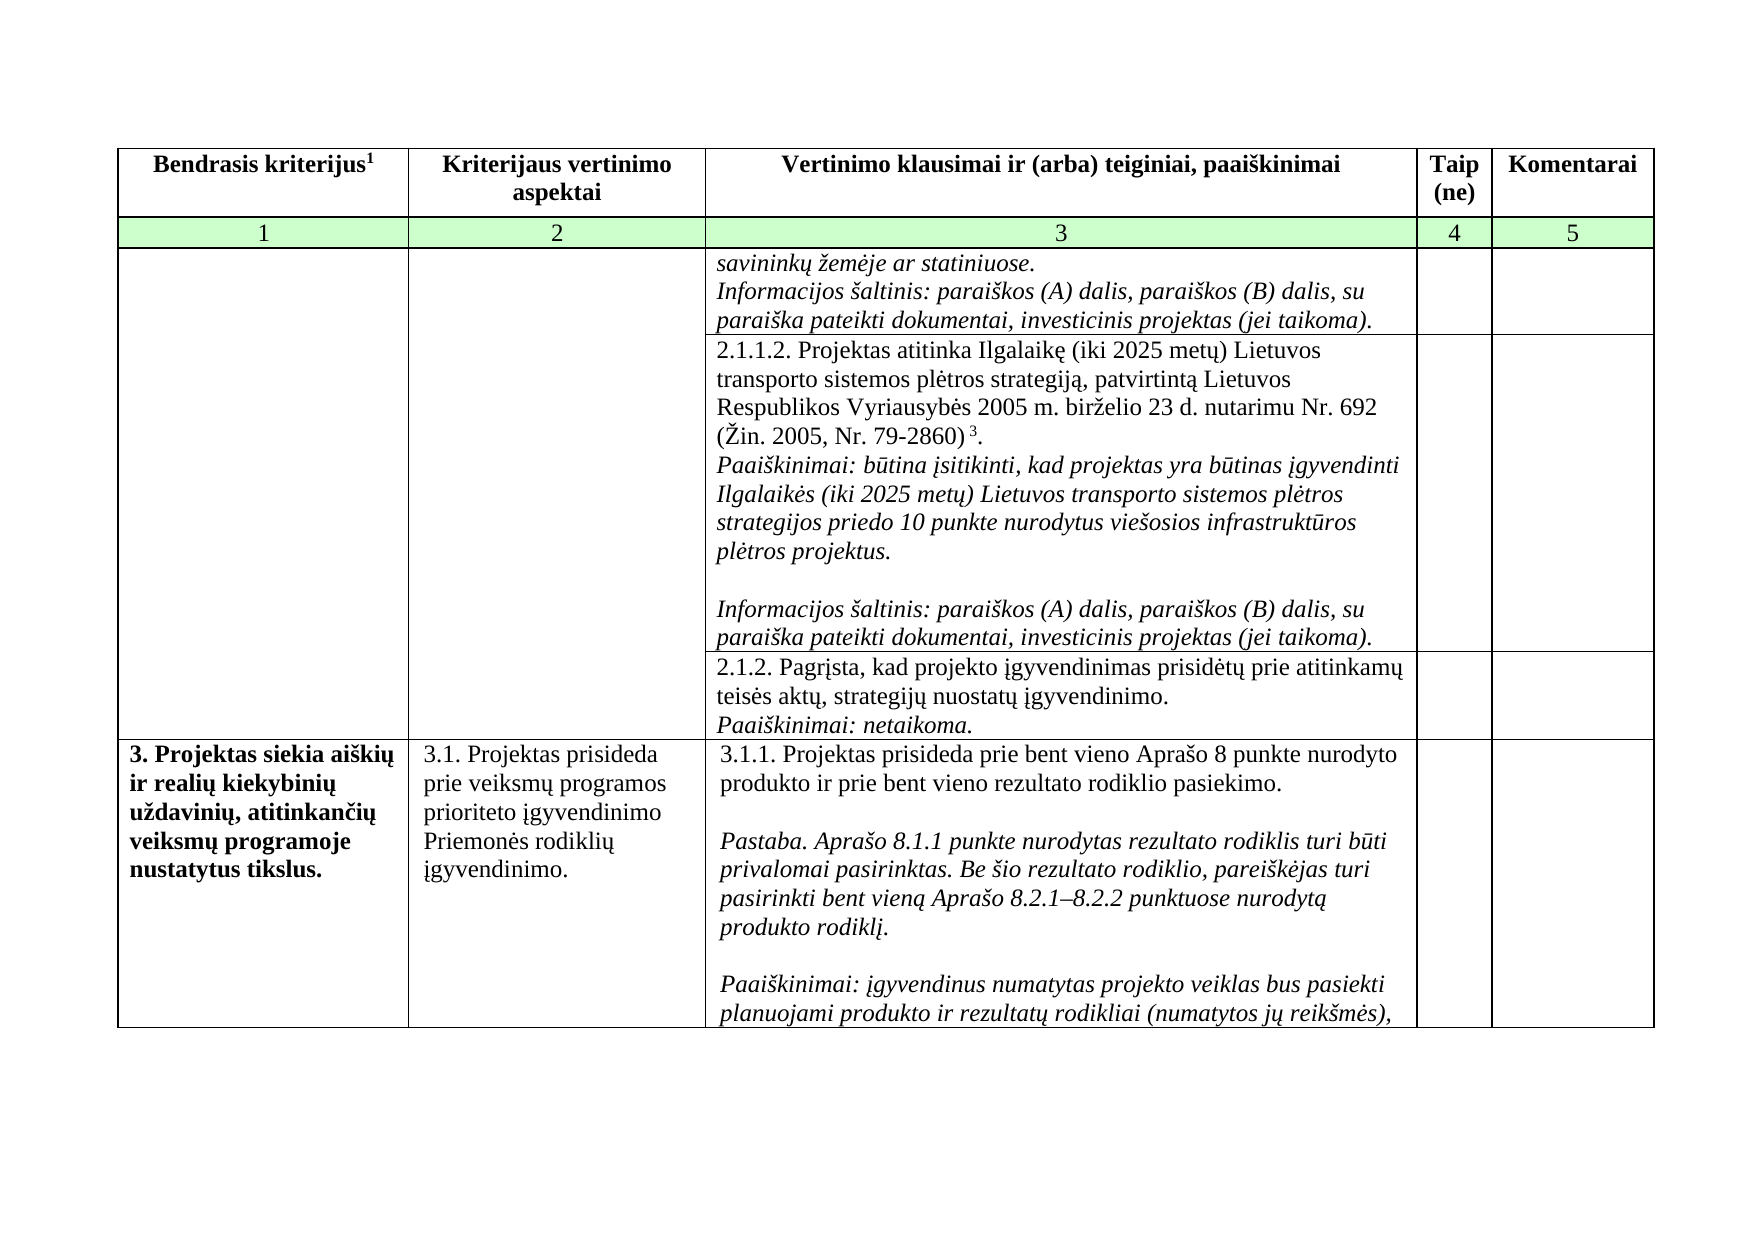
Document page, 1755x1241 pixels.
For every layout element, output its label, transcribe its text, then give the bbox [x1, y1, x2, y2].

table_cell [119, 249, 408, 738]
table_cell [1418, 335, 1491, 651]
table_cell 2.1.2. Pagrįsta, kad projekto įgyvendinimas prisidėtų prie atitinkamų teisės aktų, strategijų nuostatų įgyvendinimo. Paaiškinimai: netaikoma. [706, 652, 1416, 738]
table_cell [706, 206, 1416, 216]
table_header Taip (ne) [1418, 149, 1491, 206]
table_cell [409, 206, 705, 216]
table_cell 2 [409, 218, 705, 247]
table_cell 5 [1493, 218, 1653, 247]
table_cell savininkų žemėje ar statiniuose. Informacijos šaltinis: paraiškos (A) dalis, paraiškos (B) dalis, su paraiška pateikti dokumentai, investicinis projektas (jei taikoma). [706, 249, 1416, 334]
table_cell 2.1.1.2. Projektas atitinka Ilgalaikę (iki 2025 metų) Lietuvos transporto sistemos plėtros strategiją, patvirtintą Lietuvos Respublikos Vyriausybės 2005 m. birželio 23 d. nutarimu Nr. 692 (Žin. 2005, Nr. 79-2860) 3. Paaiškinimai: būtina įsitikinti, kad projektas yra būtinas įgyvendinti Ilgalaikės (iki 2025 metų) Lietuvos transporto sistemos plėtros strategijos priedo 10 punkte nurodytus viešosios infrastruktūros plėtros projektus. Informacijos šaltinis: paraiškos (A) dalis, paraiškos (B) dalis, su paraiška pateikti dokumentai, investicinis projektas (jei taikoma). [706, 335, 1416, 651]
table_cell [1493, 206, 1653, 216]
table_header Vertinimo klausimai ir (arba) teiginiai, paaiškinimai [706, 149, 1416, 206]
table_header Kriterijaus vertinimo aspektai [409, 149, 705, 206]
table_cell [1418, 249, 1491, 334]
table_cell 3 [706, 218, 1416, 247]
table_cell 3. Projektas siekia aiškių ir realių kiekybinių uždavinių, atitinkančių veiksmų programoje nustatytus tikslus. [119, 740, 408, 1027]
table_cell 4 [1418, 218, 1491, 247]
table_cell [119, 206, 408, 216]
table_cell 1 [119, 218, 408, 247]
table_cell [1418, 652, 1491, 738]
table_cell [1418, 206, 1491, 216]
table_cell [409, 249, 705, 738]
table_cell [1418, 740, 1491, 1027]
table_cell 3.1.1. Projektas prisideda prie bent vieno Aprašo 8 punkte nurodyto produkto ir prie bent vieno rezultato rodiklio pasiekimo. Pastaba. Aprašo 8.1.1 punkte nurodytas rezultato rodiklis turi būti privalomai pasirinktas. Be šio rezultato rodiklio, pareiškėjas turi pasirinkti bent vieną Aprašo 8.2.1–8.2.2 punktuose nurodytą produkto rodiklį. Paaiškinimai: įgyvendinus numatytas projekto veiklas bus pasiekti planuojami produkto ir rezultatų rodikliai (numatytos jų reikšmės), [706, 740, 1416, 1027]
table_cell [1493, 740, 1653, 1027]
table_header Bendrasis kriterijus1 [119, 149, 408, 206]
table_cell [1493, 249, 1653, 334]
table_header Komentarai [1493, 149, 1653, 206]
table_cell [1493, 652, 1653, 738]
table_cell [1493, 335, 1653, 651]
table_cell 3.1. Projektas prisideda prie veiksmų programos prioriteto įgyvendinimo Priemonės rodiklių įgyvendinimo. [409, 740, 705, 1027]
